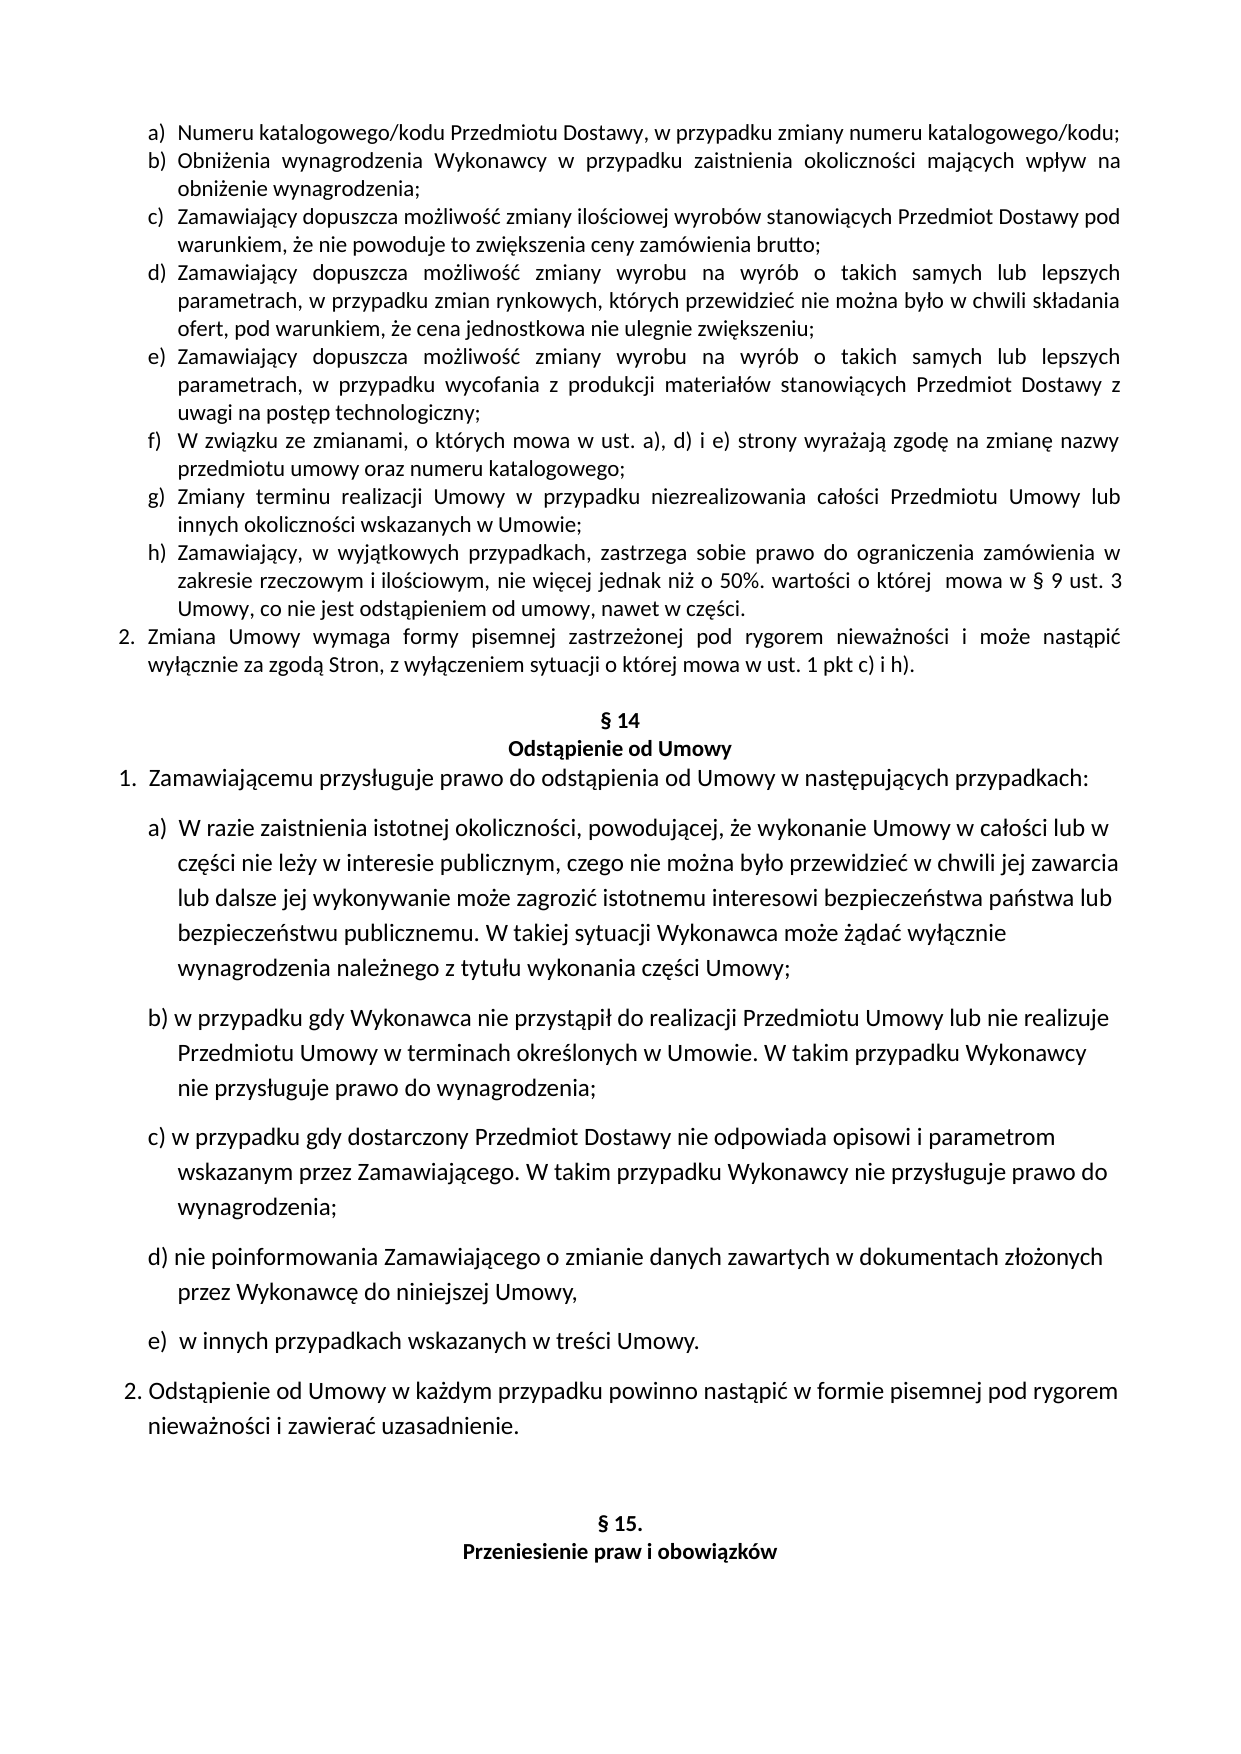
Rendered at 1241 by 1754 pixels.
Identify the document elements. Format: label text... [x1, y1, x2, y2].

list Zmiany terminu realizacji Umowy w przypadku niezrealizowania całości Przedmiotu Umowy lub innych okoliczności wskazanych w Umowie; [148, 482, 1122, 538]
list Obniżenia wynagrodzenia Wykonawcy w przypadku zaistnienia okoliczności mających wpływ na obniżenie wynagrodzenia; [148, 146, 1122, 202]
list Zamawiający dopuszcza możliwość zmiany wyrobu na wyrób o takich samych lub lepszych parametrach, w przypadku zmian rynkowych, których przewidzieć nie można było w chwili składania ofert, pod warunkiem, że cena jednostkowa nie ulegnie zwiększeniu; [148, 258, 1122, 342]
list Zamawiający, w wyjątkowych przypadkach, zastrzega sobie prawo do ograniczenia zamówienia w zakresie rzeczowym i ilościowym, nie więcej jednak niż o 50%. wartości o której mowa w § 9 ust. 3 Umowy, co nie jest odstąpieniem od umowy, nawet w części. [148, 538, 1122, 622]
text Odstąpienie od Umowy [118, 734, 1122, 763]
list Zamawiający dopuszcza możliwość zmiany wyrobu na wyrób o takich samych lub lepszych parametrach, w przypadku wycofania z produkcji materiałów stanowiących Przedmiot Dostawy z uwagi na postęp technologiczny; [148, 342, 1122, 426]
text 2. Odstąpienie od Umowy w każdym przypadku powinno nastąpić w formie pisemnej pod rygorem nieważności i zawierać uzasadnienie. [118, 1375, 1122, 1441]
text c) w przypadku gdy dostarczony Przedmiot Dostawy nie odpowiada opisowi i parametrom wskazanym przez Zamawiającego. W takim przypadku Wykonawcy nie przysługuje prawo do wynagrodzenia; [148, 1121, 1122, 1222]
text d) nie poinformowania Zamawiającego o zmianie danych zawartych w dokumentach złożonych przez Wykonawcę do niniejszej Umowy, [148, 1241, 1122, 1306]
text b) w przypadku gdy Wykonawca nie przystąpił do realizacji Przedmiotu Umowy lub nie realizuje Przedmiotu Umowy w terminach określonych w Umowie. W takim przypadku Wykonawcy nie przysługuje prawo do wynagrodzenia; [148, 1002, 1122, 1102]
list Zamawiający dopuszcza możliwość zmiany ilościowej wyrobów stanowiących Przedmiot Dostawy pod warunkiem, że nie powoduje to zwiększenia ceny zamówienia brutto; [148, 202, 1122, 258]
text § 14 [118, 707, 1122, 734]
list W związku ze zmianami, o których mowa w ust. a), d) i e) strony wyrażają zgodę na zmianę nazwy przedmiotu umowy oraz numeru katalogowego; [148, 426, 1122, 482]
text Przeniesienie praw i obowiązków [118, 1537, 1122, 1565]
list Numeru katalogowego/kodu Przedmiotu Dostawy, w przypadku zmiany numeru katalogowego/kodu; [148, 118, 1122, 146]
text 1. Zamawiającemu przysługuje prawo do odstąpienia od Umowy w następujących przypadkach: [118, 763, 1122, 793]
text a) W razie zaistnienia istotnej okoliczności, powodującej, że wykonanie Umowy w całości lub w części nie leży w interesie publicznym, czego nie można było przewidzieć w chwili jej zawarcia lub dalsze jej wykonywanie może zagrozić istotnemu interesowi bezpieczeństwa państwa lub bezpieczeństwu publicznemu. W takiej sytuacji Wykonawca może żądać wyłącznie wynagrodzenia należnego z tytułu wykonania części Umowy; [148, 812, 1122, 983]
list Zmiana Umowy wymaga formy pisemnej zastrzeżonej pod rygorem nieważności i może nastąpić wyłącznie za zgodą Stron, z wyłączeniem sytuacji o której mowa w ust. 1 pkt c) i h). [118, 622, 1122, 678]
text § 15. [118, 1509, 1122, 1537]
text e) w innych przypadkach wskazanych w treści Umowy. [148, 1326, 1122, 1356]
